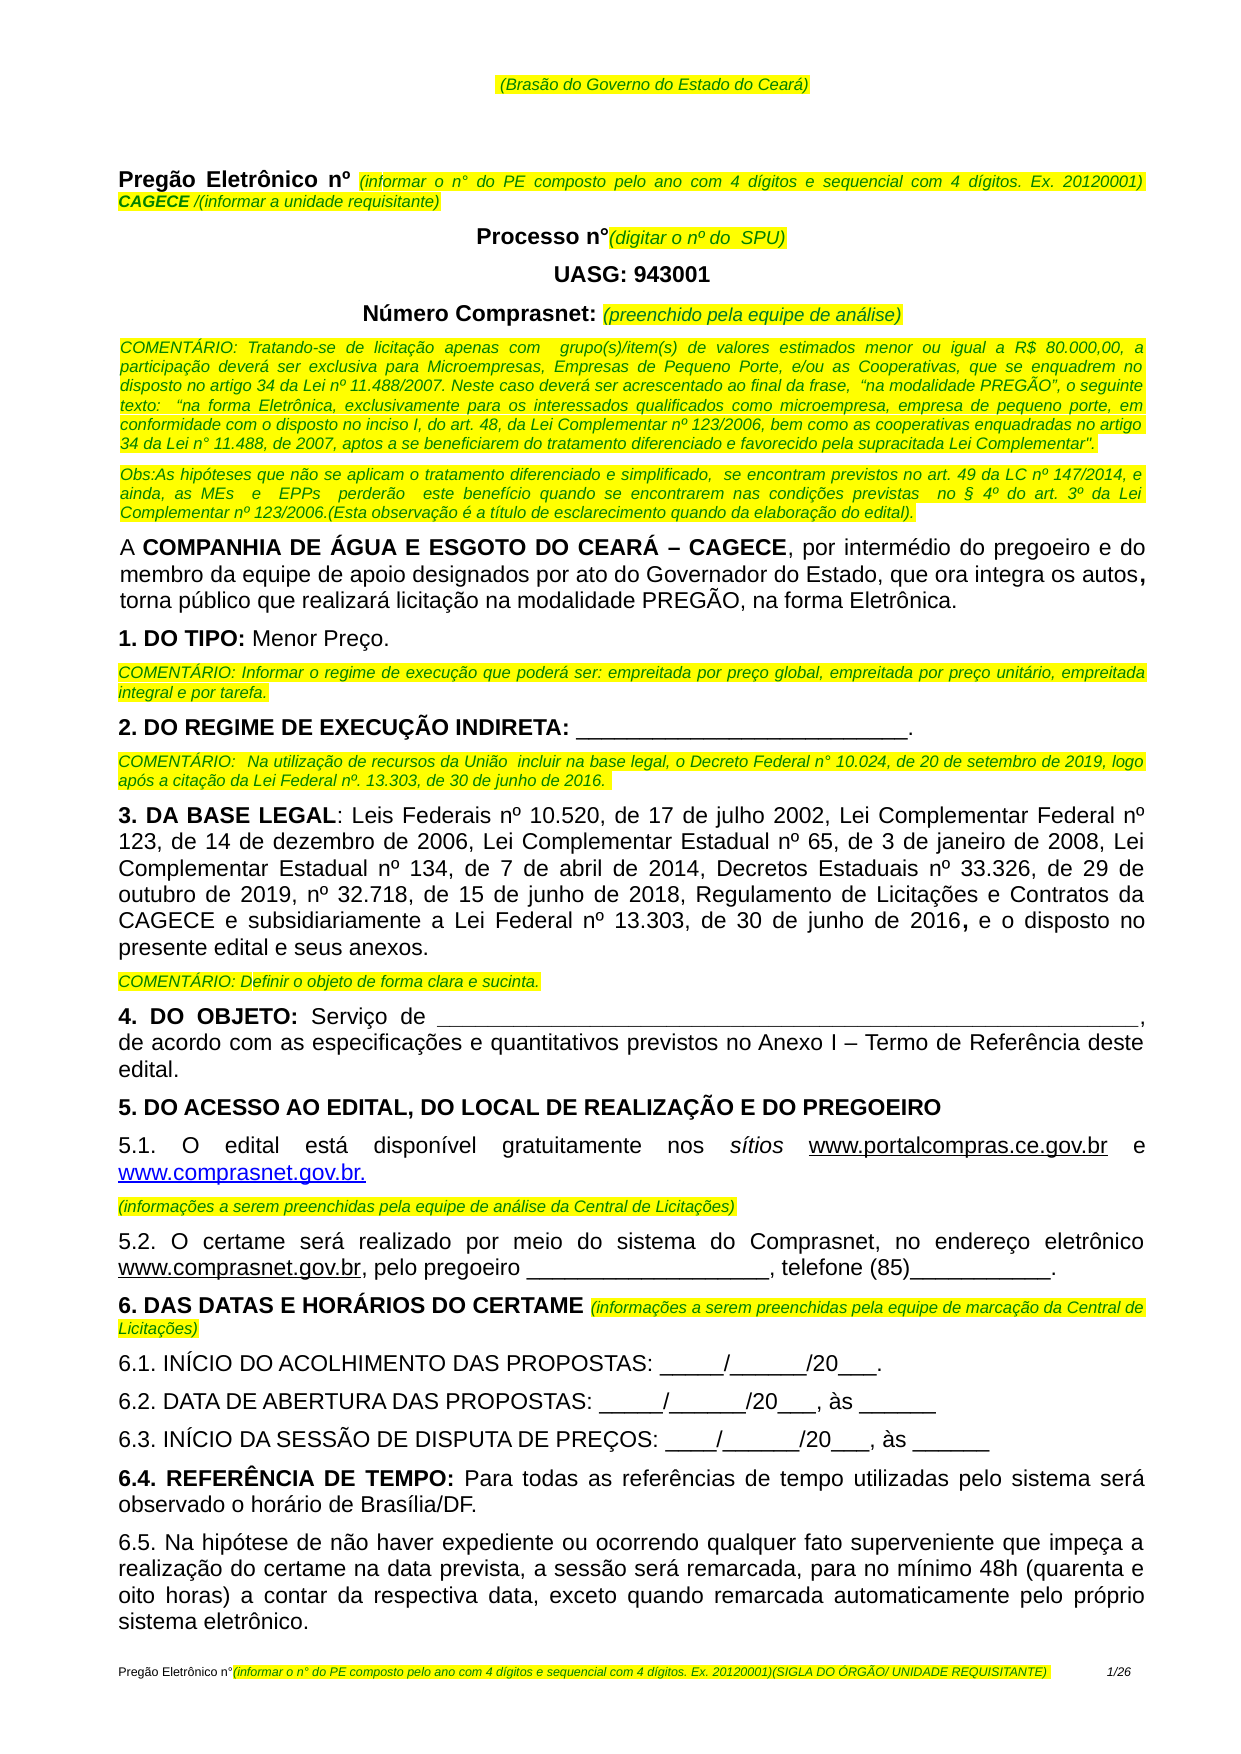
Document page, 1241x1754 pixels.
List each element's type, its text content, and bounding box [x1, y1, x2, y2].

text 6.4. REFERÊNCIA DE TEMPO: Para todas as referências de tempo utilizadas pelo sistema será observado o horário de Brasília/DF. [118, 1464, 1146, 1517]
text 6.5. Na hipótese de não haver expediente ou ocorrendo qualquer fato superveniente que impeça a realização do certame na data prevista, a sessão será remarcada, para no mínimo 48h (quarenta e oito horas) a contar da respectiva data, exceto quando remarcada automaticamente pelo próprio sistema eletrônico. [118, 1529, 1146, 1634]
text UASG: 943001 [118, 261, 1146, 288]
text COMENTÁRIO: Na utilização de recursos da União incluir na base legal, o Decreto Federal n° 10.024, de 20 de setembro de 2019, logo após a citação da Lei Federal nº. 13.303, de 30 de junho de 2016. [118, 752, 1146, 790]
text 6.2. DATA DE ABERTURA DAS PROPOSTAS: _____/______/20___, às ______ [118, 1388, 1146, 1414]
text 1. DO TIPO: Menor Preço. [118, 625, 1146, 651]
text 6.3. INÍCIO DA SESSÃO DE DISPUTA DE PREÇOS: ____/______/20___, às ______ [118, 1426, 1146, 1453]
text 4. DO OBJETO: Serviço de _______________________________________________________, de acordo com as especificações e quantitativos previstos no Anexo I – Termo de Referência deste edital. [118, 1003, 1146, 1082]
text Processo n°(digitar o nº do SPU) [118, 223, 1146, 249]
text 2. DO REGIME DE EXECUÇÃO INDIRETA: __________________________. [118, 713, 1146, 740]
text 5.2. O certame será realizado por meio do sistema do Comprasnet, no endereço eletrônico www.comprasnet.gov.br, pelo pregoeiro ___________________, telefone (85)___________. [118, 1228, 1146, 1281]
text (informações a serem preenchidas pela equipe de análise da Central de Licitações) [118, 1197, 1146, 1216]
text COMENTÁRIO: Definir o objeto de forma clara e sucinta. [118, 972, 1146, 991]
text 6. DAS DATAS E HORÁRIOS DO CERTAME (informações a serem preenchidas pela equipe de marcação da Central de Licitações) [118, 1292, 1146, 1338]
text Número Comprasnet: (preenchido pela equipe de análise) [119, 300, 1146, 326]
text A Companhia de Água e Esgoto do Ceará – CAGECE, por intermédio do pregoeiro e do membro da equipe de apoio designados por ato do Governador do Estado, que ora integra os autos, torna público que realizará licitação na modalidade PREGÃO, na forma Eletrônica. [119, 534, 1146, 613]
text COMENTÁRIO: Tratando-se de licitação apenas com grupo(s)/item(s) de valores estimados menor ou igual a R$ 80.000,00, a participação deverá ser exclusiva para Microempresas, Empresas de Pequeno Porte, e/ou as Cooperativas, que se enquadrem no disposto no artigo 34 da Lei nº 11.488/2007. Neste caso deverá ser acrescentado ao final da frase, “na modalidade PREGÃO”, o seguinte texto: “na forma Eletrônica, exclusivamente para os interessados qualificados como microempresa, empresa de pequeno porte, em conformidade com o disposto no inciso I, do art. 48, da Lei Complementar nº 123/2006, bem como as cooperativas enquadradas no artigo 34 da Lei n° 11.488, de 2007, aptos a se beneficiarem do tratamento diferenciado e favorecido pela supracitada Lei Complementar". [120, 338, 1146, 453]
text Pregão Eletrônico nº (informar o n° do PE composto pelo ano com 4 dígitos e sequencial com 4 dígitos. Ex. 20120001) CAGECE /(informar a unidade requisitante) [118, 166, 1146, 211]
text Obs:As hipóteses que não se aplicam o tratamento diferenciado e simplificado, se encontram previstos no art. 49 da LC nº 147/2014, e ainda, as MEs e EPPs perderão este benefício quando se encontrarem nas condições previstas no § 4º do art. 3º da Lei Complementar nº 123/2006.(Esta observação é a título de esclarecimento quando da elaboração do edital). [120, 465, 1146, 522]
text 5. DO ACESSO AO EDITAL, DO LOCAL DE REALIZAÇÃO E DO PREGOEIRO [118, 1094, 1146, 1120]
text 5.1. O edital está disponível gratuitamente nos sítios www.portalcompras.ce.gov.br e www.comprasnet.gov.br. [118, 1132, 1146, 1185]
text COMENTÁRIO: Informar o regime de execução que poderá ser: empreitada por preço global, empreitada por preço unitário, empreitada integral e por tarefa. [118, 663, 1147, 702]
text 6.1. INÍCIO DO ACOLHIMENTO DAS PROPOSTAS: _____/______/20___. [118, 1350, 1146, 1376]
text 3. DA BASE LEGAL: Leis Federais nº 10.520, de 17 de julho 2002, Lei Complementar Federal nº 123, de 14 de dezembro de 2006, Lei Complementar Estadual nº 65, de 3 de janeiro de 2008, Lei Complementar Estadual nº 134, de 7 de abril de 2014, Decretos Estaduais nº 33.326, de 29 de outubro de 2019, nº 32.718, de 15 de junho de 2018, Regulamento de Licitações e Contratos da CAGECE e subsidiariamente a Lei Federal nº 13.303, de 30 de junho de 2016, e o disposto no presente edital e seus anexos. [118, 802, 1146, 960]
